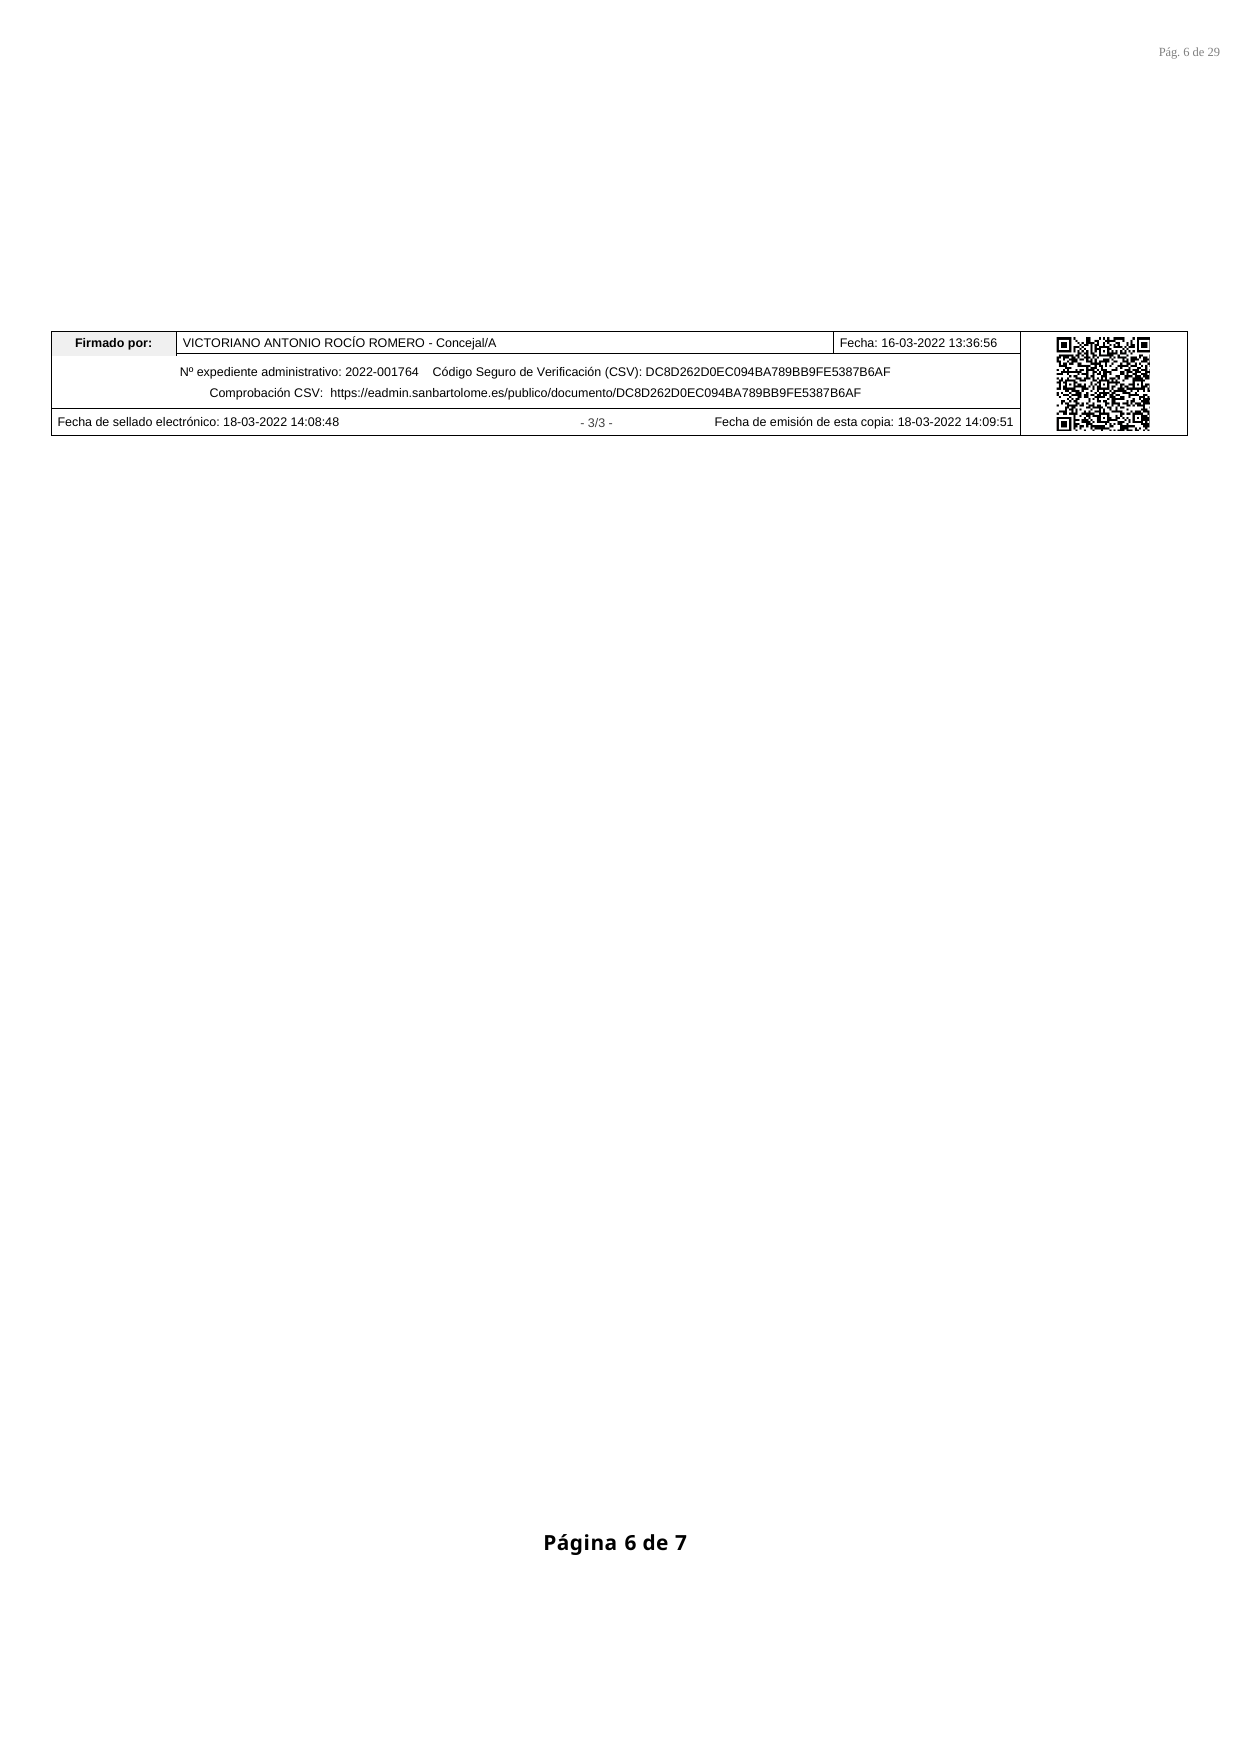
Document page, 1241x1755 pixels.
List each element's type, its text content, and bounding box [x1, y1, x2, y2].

table_header [1021, 332, 1187, 435]
table_header Fecha: 16-03-2022 13:36:56 [834, 332, 1020, 353]
table_cell Fecha de sellado electrónico: 18-03-2022 14:08:48 - 3/3 - Fecha de emisión de esta copia: 18-03-2022 14:09:51 [52, 409, 1020, 435]
table_cell Nº expediente administrativo: 2022-001764 Código Seguro de Verificación (CSV): DC8D262D0EC094BA789BB9FE5387B6AF Comprobación CSV: https://eadmin.sanbartolome.es/publico/documento/DC8D262D0EC094BA789BB9FE5387B6AF [52, 354, 1020, 407]
table_header Firmado por: [52, 332, 176, 353]
table_header VICTORIANO ANTONIO ROCÍO ROMERO - Concejal/A [177, 332, 833, 353]
picture [1056, 337, 1150, 431]
